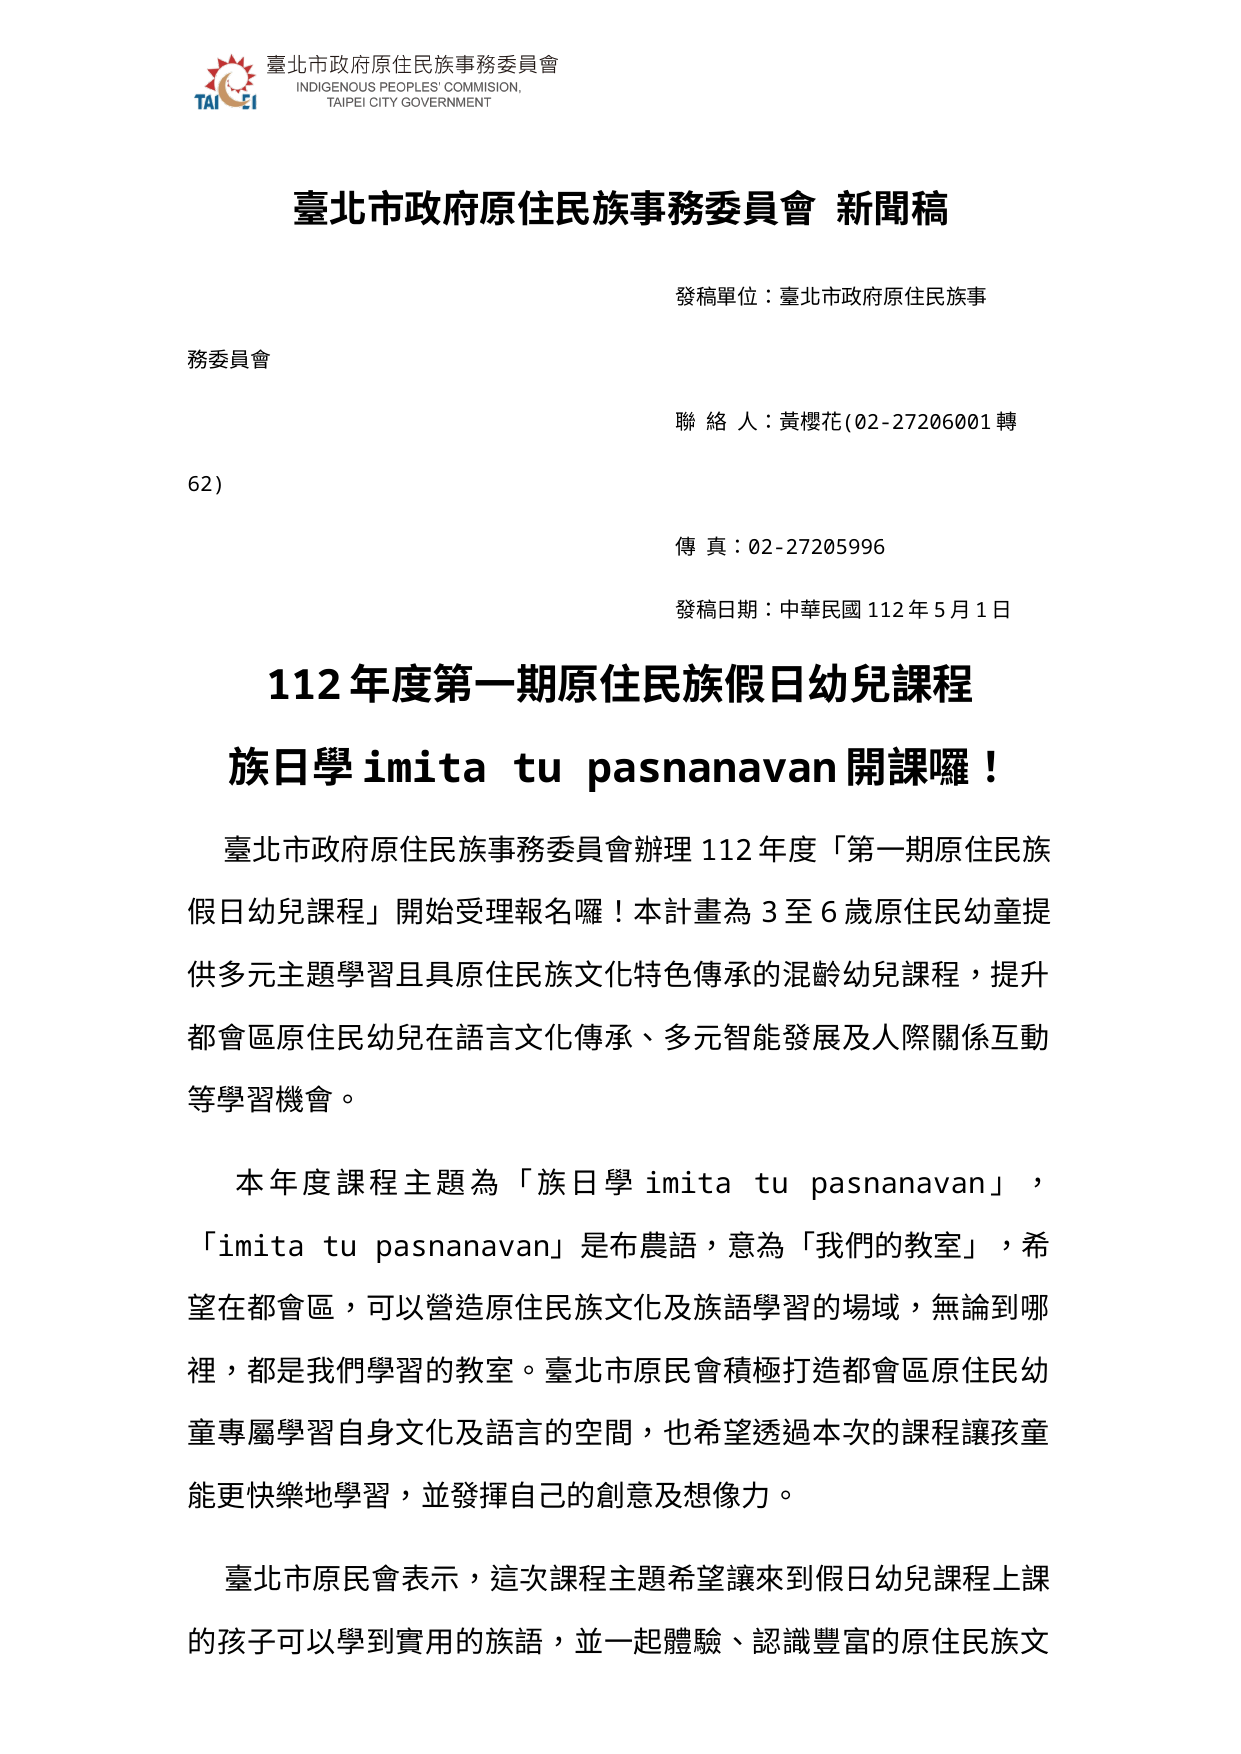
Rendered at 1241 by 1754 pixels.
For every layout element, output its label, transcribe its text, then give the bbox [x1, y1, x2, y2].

text 112年度第一期原住民族假日幼兒課程 [187, 639, 1053, 702]
text 傳 真：02-27205996 [187, 504, 1053, 567]
text 臺北市政府原住民族事務委員會辦理112年度「第一期原住民族假日幼兒課程」開始受理報名囉！本計畫為3至6歲原住民幼童提供多元主題學習且具原住民族文化特色傳承的混齡幼兒課程，提升都會區原住民幼兒在語言文化傳承、多元智能發展及人際關係互動等學習機會。 [187, 806, 1053, 1119]
text 臺北市原民會表示，這次課程主題希望讓來到假日幼兒課程上課的孩子可以學到實用的族語，並一起體驗、認識豐富的原住民族文 [187, 1535, 1053, 1660]
text 族日學imita tu pasnanavan開課囉！ [187, 723, 1053, 785]
text 發稿日期：中華民國112年5月1日 [187, 567, 1032, 629]
text 臺北市政府原住民族事務委員會 新聞稿 [187, 164, 1053, 227]
text 聯 絡 人：黃櫻花(02-27206001轉62) [187, 379, 1053, 504]
text 本年度課程主題為「族日學imita tu pasnanavan」，「imita tu pasnanavan」是布農語，意為「我們的教室」，希望在都會區，可以營造原住民族文化及族語學習的場域，無論到哪裡，都是我們學習的教室。臺北市原民會積極打造都會區原住民幼童專屬學習自身文化及語言的空間，也希望透過本次的課程讓孩童能更快樂地學習，並發揮自己的創意及想像力。 [187, 1139, 1053, 1514]
text 發稿單位：臺北市政府原住民族事務委員會 [187, 254, 990, 379]
